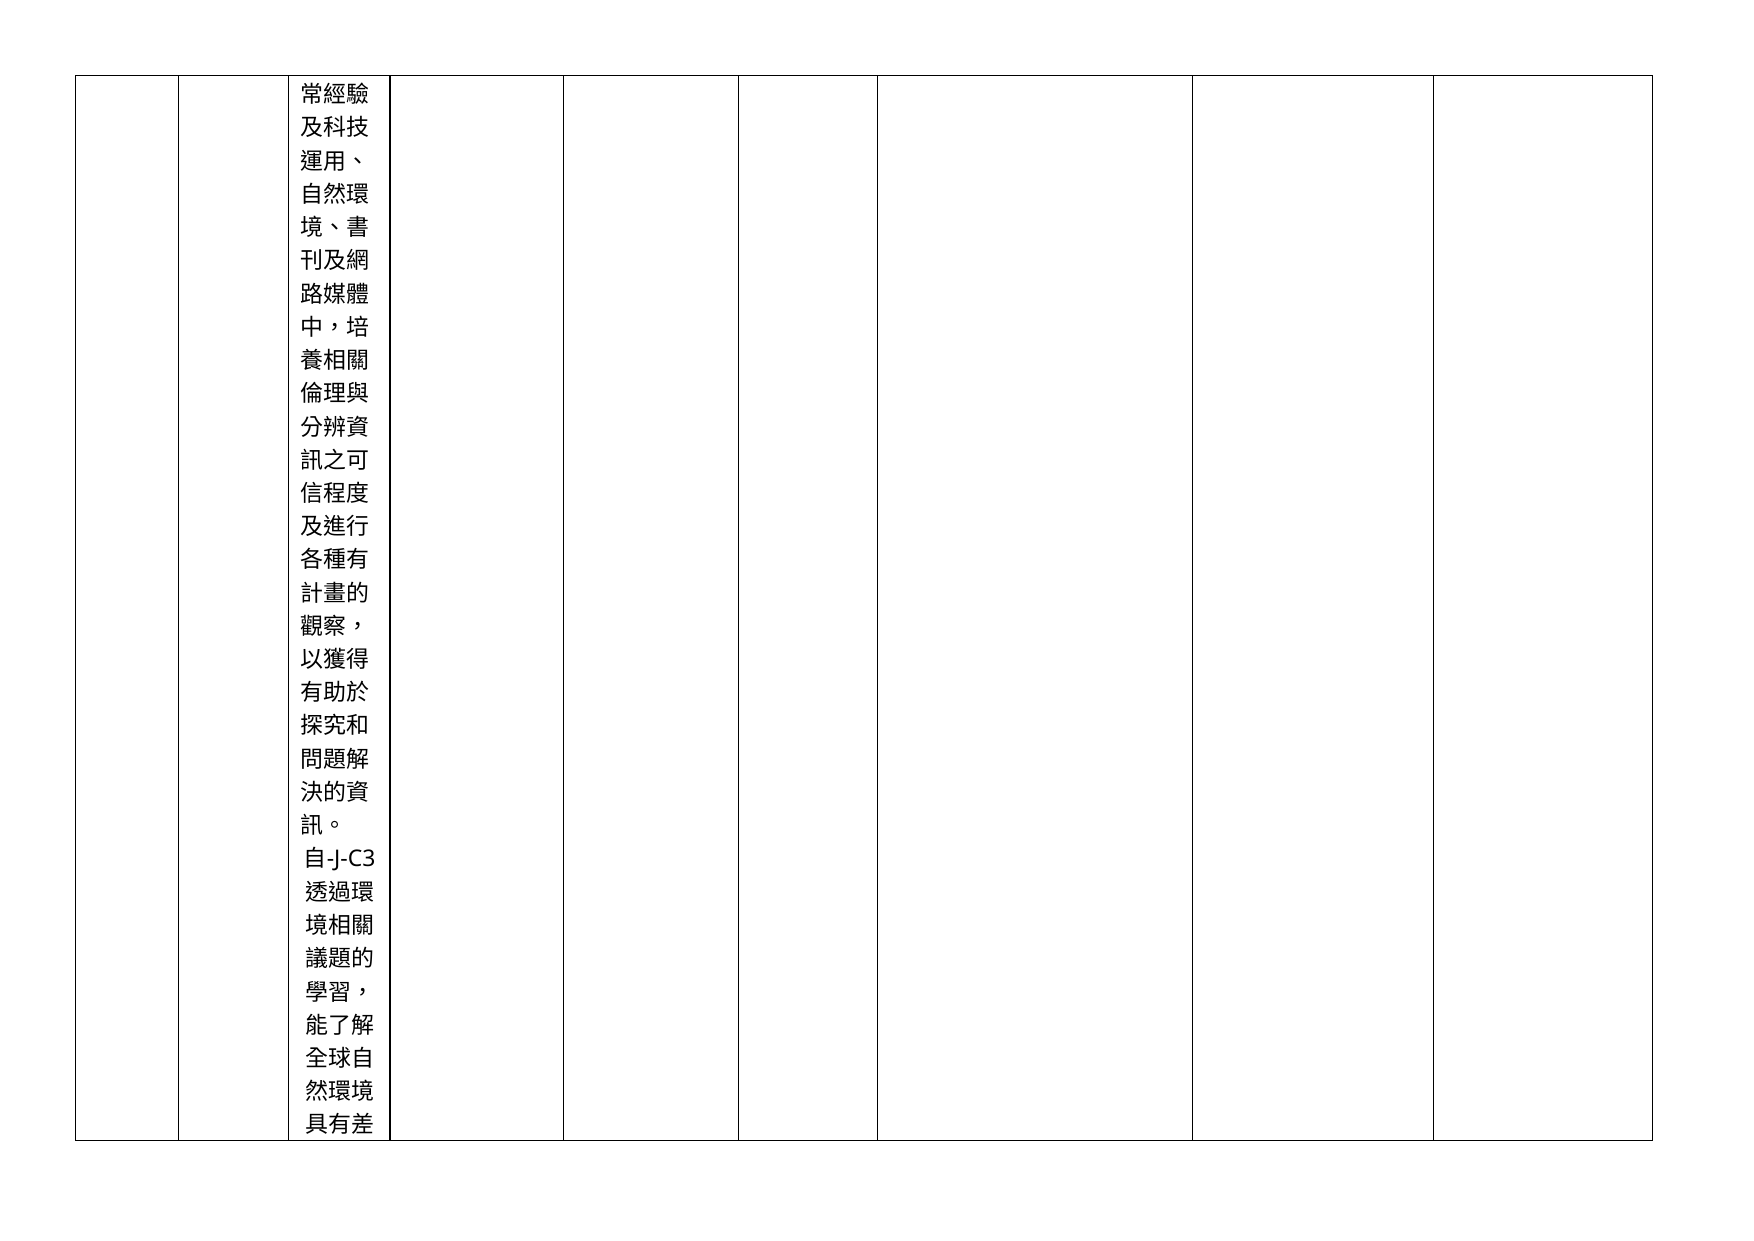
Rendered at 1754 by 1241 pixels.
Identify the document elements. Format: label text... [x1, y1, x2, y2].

table_cell [878, 76, 1192, 1139]
table_cell [76, 76, 178, 1139]
table_cell [1193, 76, 1433, 1139]
table_cell [739, 76, 877, 1139]
table_cell [1434, 76, 1652, 1139]
table_cell [179, 76, 288, 1139]
table_cell 常經驗及科技運用、自然環境、書刊及網路媒體中，培養相關倫理與分辨資訊之可信程度及進行各種有計畫的觀察，以獲得有助於探究和問題解決的資訊。 自-J-C3透過環境相關議題的學習，能了解全球自然環境具有差 [289, 76, 389, 1139]
table_cell [564, 76, 738, 1139]
table_cell [391, 76, 563, 1139]
